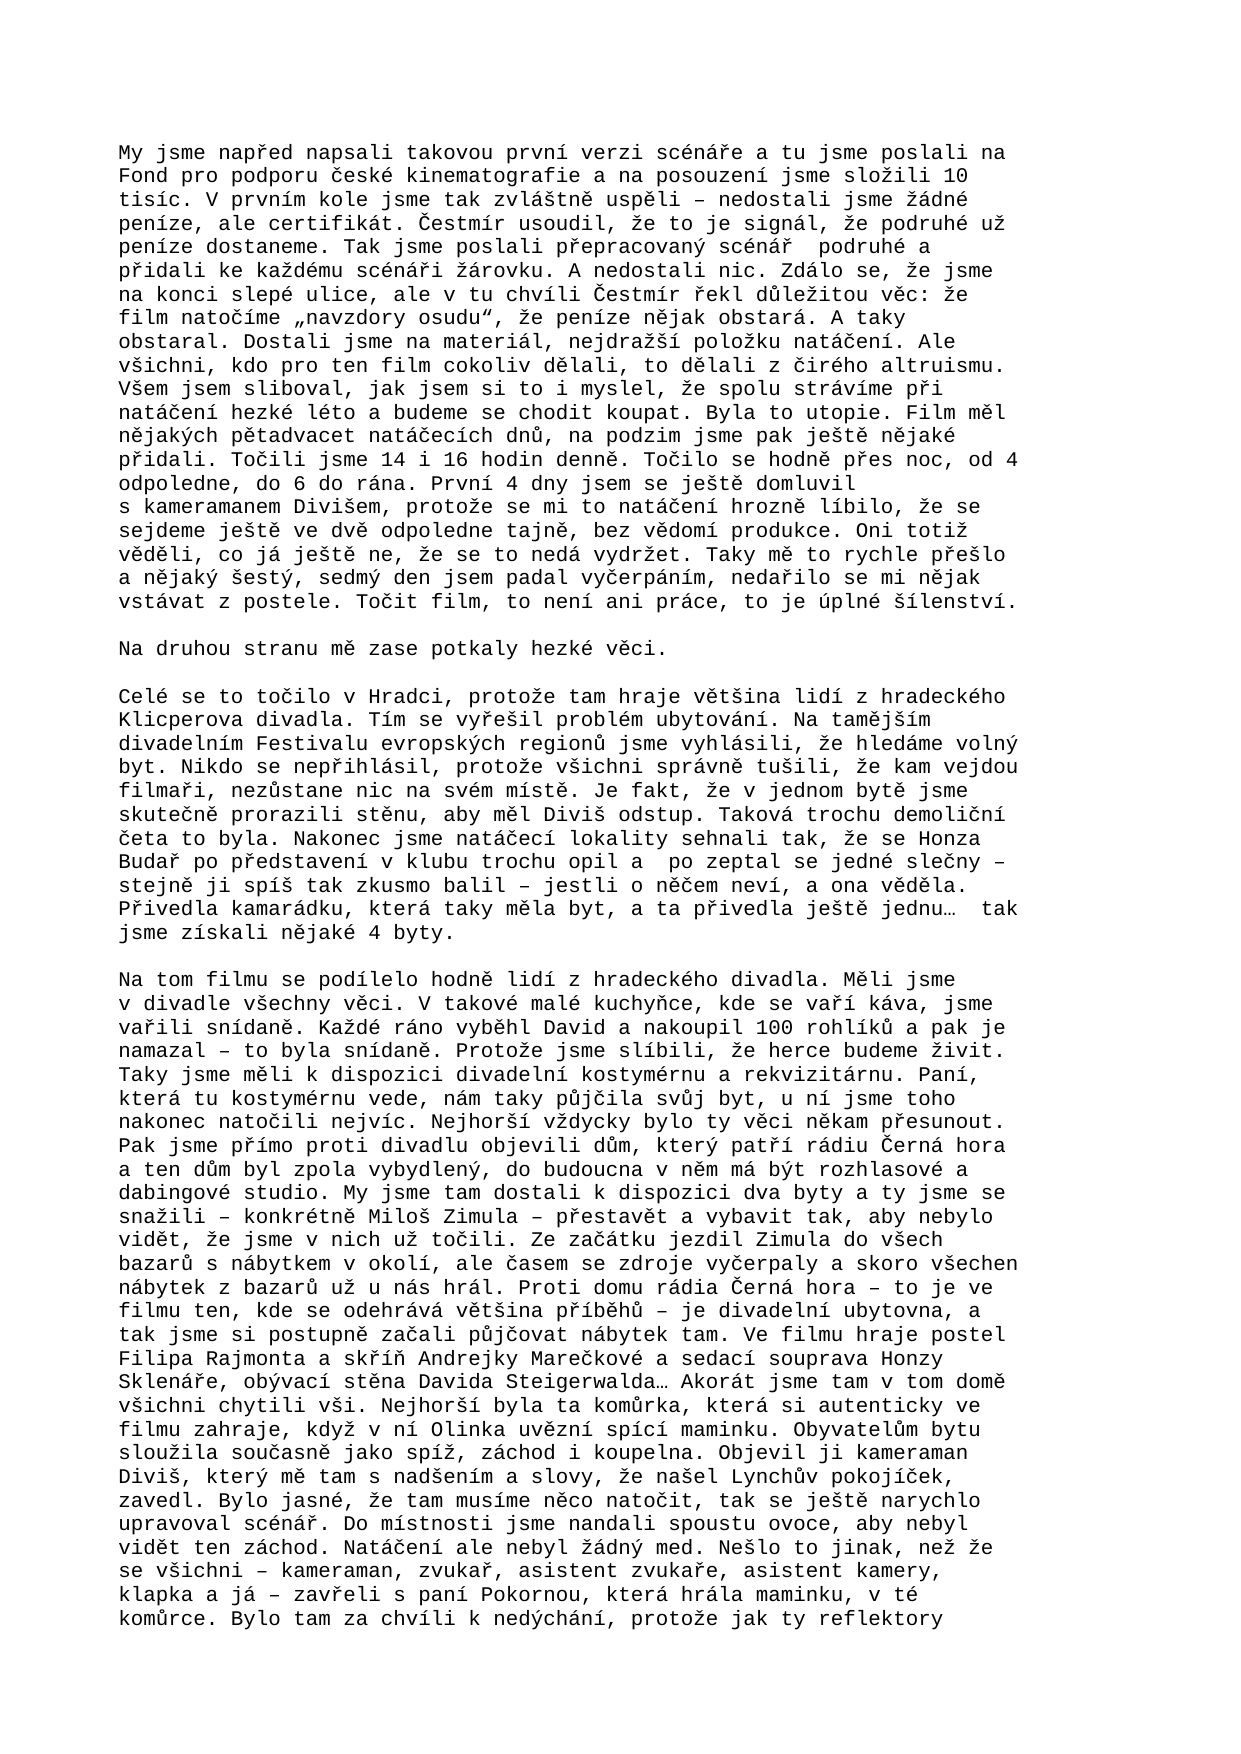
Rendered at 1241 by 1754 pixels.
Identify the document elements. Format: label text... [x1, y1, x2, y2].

text zavedl. Bylo jasné, že tam musíme něco natočit, tak se ještě narychlo [118, 1489, 1122, 1513]
text snažili – konkrétně Miloš Zimula – přestavět a vybavit tak, aby nebylo [118, 1206, 1122, 1229]
text bazarů s nábytkem v okolí, ale časem se zdroje vyčerpaly a skoro všechen [118, 1253, 1122, 1277]
text s kameramanem Divišem, protože se mi to natáčení hrozně líbilo, že se [118, 496, 1122, 520]
text v divadle všechny věci. V takové malé kuchyňce, kde se vaří káva, jsme [118, 993, 1122, 1017]
text klapka a já – zavřeli s paní Pokornou, která hrála maminku, v té [118, 1584, 1122, 1608]
text stejně ji spíš tak zkusmo balil – jestli o něčem neví, a ona věděla. [118, 875, 1122, 898]
text filmaři, nezůstane nic na svém místě. Je fakt, že v jednom bytě jsme [118, 780, 1122, 804]
text všichni, kdo pro ten film cokoliv dělali, to dělali z čirého altruismu. [118, 354, 1122, 378]
text věděli, co já ještě ne, že se to nedá vydržet. Taky mě to rychle přešlo [118, 544, 1122, 567]
text Na druhou stranu mě zase potkaly hezké věci. [118, 638, 1122, 662]
text peníze dostaneme. Tak jsme poslali přepracovaný scénář podruhé a [118, 236, 1122, 260]
text Všem jsem sliboval, jak jsem si to i myslel, že spolu strávíme při [118, 378, 1122, 402]
text se všichni – kameraman, zvukař, asistent zvukaře, asistent kamery, [118, 1561, 1122, 1584]
text vařili snídaně. Každé ráno vyběhl David a nakoupil 100 rohlíků a pak je [118, 1017, 1122, 1040]
text Fond pro podporu české kinematografie a na posouzení jsme složili 10 [118, 165, 1122, 189]
text Klicperova divadla. Tím se vyřešil problém ubytování. Na tamějším [118, 709, 1122, 733]
text byt. Nikdo se nepřihlásil, protože všichni správně tušili, že kam vejdou [118, 757, 1122, 780]
text namazal – to byla snídaně. Protože jsme slíbili, že herce budeme živit. [118, 1040, 1122, 1064]
text Pak jsme přímo proti divadlu objevili dům, který patří rádiu Černá hora [118, 1135, 1122, 1158]
text natáčení hezké léto a budeme se chodit koupat. Byla to utopie. Film měl [118, 402, 1122, 426]
text vidět, že jsme v nich už točili. Ze začátku jezdil Zimula do všech [118, 1229, 1122, 1253]
text vidět ten záchod. Natáčení ale nebyl žádný med. Nešlo to jinak, než že [118, 1537, 1122, 1561]
text odpoledne, do 6 do rána. První 4 dny jsem se ještě domluvil [118, 473, 1122, 496]
text film natočíme „navzdory osudu“, že peníze nějak obstará. A taky [118, 307, 1122, 331]
text vstávat z postele. Točit film, to není ani práce, to je úplné šílenství. [118, 591, 1122, 615]
text přidali. Točili jsme 14 i 16 hodin denně. Točilo se hodně přes noc, od 4 [118, 449, 1122, 473]
text Filipa Rajmonta a skříň Andrejky Marečkové a sedací souprava Honzy [118, 1348, 1122, 1371]
text peníze, ale certifikát. Čestmír usoudil, že to je signál, že podruhé už [118, 213, 1122, 236]
text na konci slepé ulice, ale v tu chvíli Čestmír řekl důležitou věc: že [118, 284, 1122, 307]
text Diviš, který mě tam s nadšením a slovy, že našel Lynchův pokojíček, [118, 1466, 1122, 1489]
text komůrce. Bylo tam za chvíli k nedýchání, protože jak ty reflektory [118, 1608, 1122, 1631]
text všichni chytili vši. Nejhorší byla ta komůrka, která si autenticky ve [118, 1395, 1122, 1419]
text nějakých pětadvacet natáčecích dnů, na podzim jsme pak ještě nějaké [118, 426, 1122, 449]
text četa to byla. Nakonec jsme natáčecí lokality sehnali tak, že se Honza [118, 827, 1122, 851]
text Na tom filmu se podílelo hodně lidí z hradeckého divadla. Měli jsme [118, 969, 1122, 993]
text My jsme napřed napsali takovou první verzi scénáře a tu jsme poslali na [118, 142, 1122, 165]
text nakonec natočili nejvíc. Nejhorší vždycky bylo ty věci někam přesunout. [118, 1111, 1122, 1135]
text která tu kostymérnu vede, nám taky půjčila svůj byt, u ní jsme toho [118, 1088, 1122, 1111]
text Budař po představení v klubu trochu opil a po zeptal se jedné slečny – [118, 851, 1122, 875]
text Přivedla kamarádku, která taky měla byt, a ta přivedla ještě jednu… tak [118, 898, 1122, 922]
text tisíc. V prvním kole jsme tak zvláštně uspěli – nedostali jsme žádné [118, 189, 1122, 213]
text Taky jsme měli k dispozici divadelní kostymérnu a rekvizitárnu. Paní, [118, 1064, 1122, 1088]
text skutečně prorazili stěnu, aby měl Diviš odstup. Taková trochu demoliční [118, 804, 1122, 827]
text nábytek z bazarů už u nás hrál. Proti domu rádia Černá hora – to je ve [118, 1277, 1122, 1300]
text sloužila současně jako spíž, záchod i koupelna. Objevil ji kameraman [118, 1442, 1122, 1466]
text a ten dům byl zpola vybydlený, do budoucna v něm má být rozhlasové a [118, 1158, 1122, 1182]
text dabingové studio. My jsme tam dostali k dispozici dva byty a ty jsme se [118, 1182, 1122, 1206]
text Sklenáře, obývací stěna Davida Steigerwalda… Akorát jsme tam v tom domě [118, 1371, 1122, 1395]
text divadelním Festivalu evropských regionů jsme vyhlásili, že hledáme volný [118, 733, 1122, 757]
text filmu ten, kde se odehrává většina příběhů – je divadelní ubytovna, a [118, 1300, 1122, 1324]
text a nějaký šestý, sedmý den jsem padal vyčerpáním, nedařilo se mi nějak [118, 567, 1122, 591]
text filmu zahraje, když v ní Olinka uvězní spící maminku. Obyvatelům bytu [118, 1419, 1122, 1442]
text sejdeme ještě ve dvě odpoledne tajně, bez vědomí produkce. Oni totiž [118, 520, 1122, 544]
text přidali ke každému scénáři žárovku. A nedostali nic. Zdálo se, že jsme [118, 260, 1122, 284]
text jsme získali nějaké 4 byty. [118, 922, 1122, 946]
text obstaral. Dostali jsme na materiál, nejdražší položku natáčení. Ale [118, 331, 1122, 354]
text tak jsme si postupně začali půjčovat nábytek tam. Ve filmu hraje postel [118, 1324, 1122, 1348]
text upravoval scénář. Do místnosti jsme nandali spoustu ovoce, aby nebyl [118, 1513, 1122, 1537]
text Celé se to točilo v Hradci, protože tam hraje většina lidí z hradeckého [118, 686, 1122, 709]
